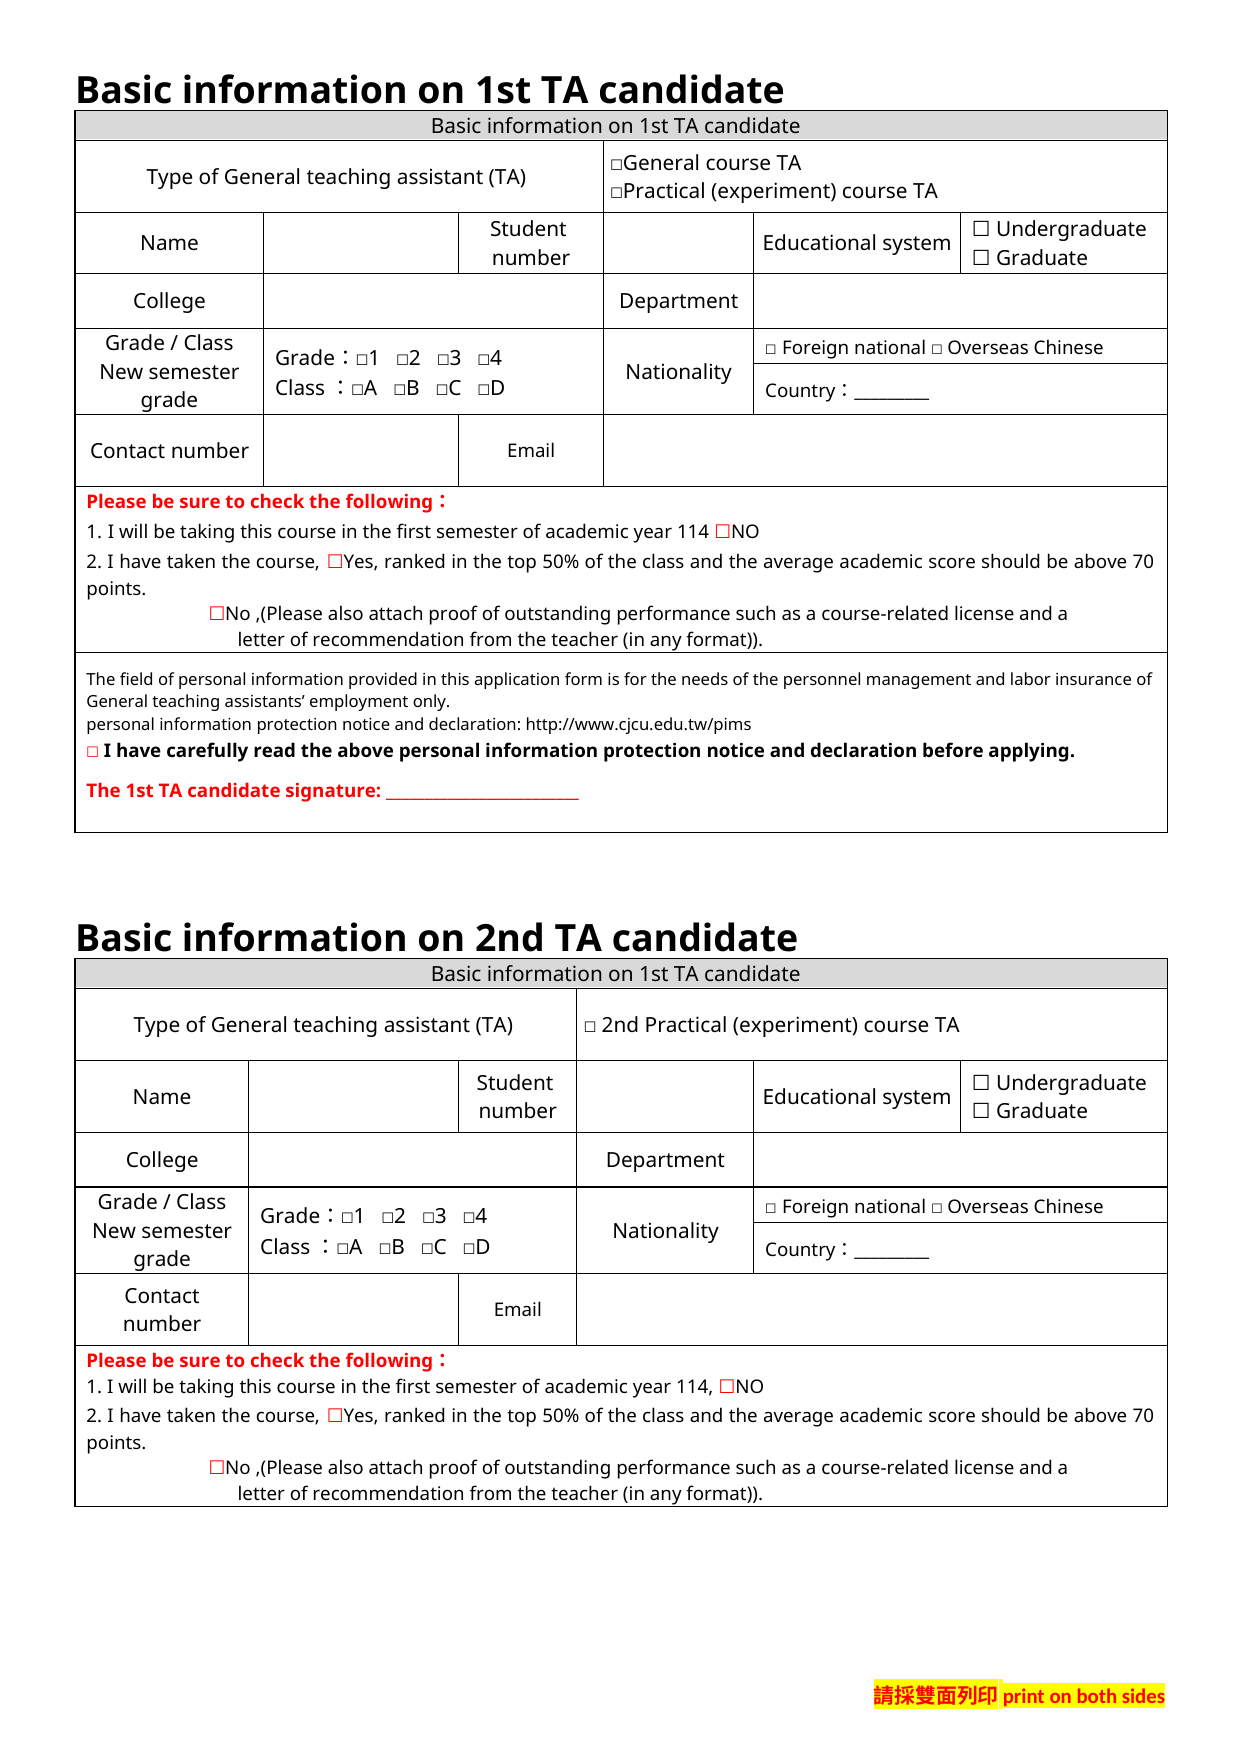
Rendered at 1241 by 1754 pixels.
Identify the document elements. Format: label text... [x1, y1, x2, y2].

table_header Basic information on 1st TA candidate [76, 111, 1167, 139]
table_cell [577, 1274, 1167, 1345]
table_cell [264, 415, 458, 486]
text Basic information on 2nd TA candidate [75, 895, 1165, 958]
table_cell Please be sure to check the following： 1. I will be taking this course in the first semester of academic year 114, ☐NO 2. I have taken the course, ☐Yes, ranked in the top 50% of the class and the average academic score should be above 70 points. ☐No ,(Please also attach proof of outstanding performance such as a course-related license and a letter of recommendation from the teacher (in any format)). [76, 1346, 1167, 1506]
table_cell Country：_________ [754, 1223, 1167, 1273]
table_cell Nationality [604, 329, 753, 414]
table_cell [754, 274, 1167, 327]
table_cell [754, 1133, 1167, 1186]
table_cell Name [76, 1061, 248, 1132]
table_cell ☐ 2nd Practical (experiment) course TA [577, 989, 1167, 1059]
table_cell Student number [459, 213, 603, 273]
table_cell Contact number [76, 1274, 248, 1345]
table_cell Country：_________ [754, 364, 1167, 414]
table_cell Name [76, 213, 263, 273]
table_cell ☐ Undergraduate ☐ Graduate [961, 1061, 1167, 1132]
table_cell ☐General course TA ☐Practical (experiment) course TA [604, 141, 1167, 212]
table_cell [264, 213, 458, 273]
table_header Basic information on 1st TA candidate [76, 959, 1167, 987]
table_cell [249, 1133, 576, 1186]
table_cell Type of General teaching assistant (TA) [76, 989, 576, 1059]
table_cell [249, 1274, 458, 1345]
table_cell Grade / Class New semester grade [76, 329, 263, 414]
table_cell Educational system [754, 1061, 960, 1132]
table_cell [604, 415, 1167, 486]
text Basic information on 1st TA candidate [75, 48, 1165, 110]
table_cell Grade：☐1 ☐2 ☐3 ☐4 Class ：☐A ☐B ☐C ☐D [264, 329, 603, 414]
table_cell Email [459, 1274, 576, 1345]
table_cell Please be sure to check the following： 1. I will be taking this course in the first semester of academic year 114 ☐NO 2. I have taken the course, ☐Yes, ranked in the top 50% of the class and the average academic score should be above 70 points. ☐No ,(Please also attach proof of outstanding performance such as a course-related license and a letter of recommendation from the teacher (in any format)). [76, 487, 1167, 652]
table_cell Educational system [754, 213, 960, 273]
table_cell [604, 213, 753, 273]
table_cell The field of personal information provided in this application form is for the needs of the personnel management and labor insurance of General teaching assistants’ employment only. personal information protection notice and declaration: http://www.cjcu.edu.tw/pims ☐ I have carefully read the above personal information protection notice and declaration before applying. The 1st TA candidate signature: _________________________ [76, 653, 1167, 832]
table_cell Nationality [577, 1188, 753, 1273]
table_cell Grade / Class New semester grade [76, 1188, 248, 1273]
table_cell Type of General teaching assistant (TA) [76, 141, 603, 212]
table_cell [577, 1061, 753, 1132]
table_cell Email [459, 415, 603, 486]
table_cell Contact number [76, 415, 263, 486]
table_cell [249, 1061, 458, 1132]
table_cell Grade：☐1 ☐2 ☐3 ☐4 Class ：☐A ☐B ☐C ☐D [249, 1188, 576, 1273]
table_cell ☐ Undergraduate ☐ Graduate [961, 213, 1167, 273]
table_cell Department [604, 274, 753, 327]
table_cell ☐ Foreign national ☐ Overseas Chinese [754, 329, 1167, 363]
table_cell College [76, 274, 263, 327]
table_cell College [76, 1133, 248, 1186]
table_cell ☐ Foreign national ☐ Overseas Chinese [754, 1188, 1167, 1222]
table_cell Student number [459, 1061, 576, 1132]
table_cell [264, 274, 603, 327]
table_cell Department [577, 1133, 753, 1186]
